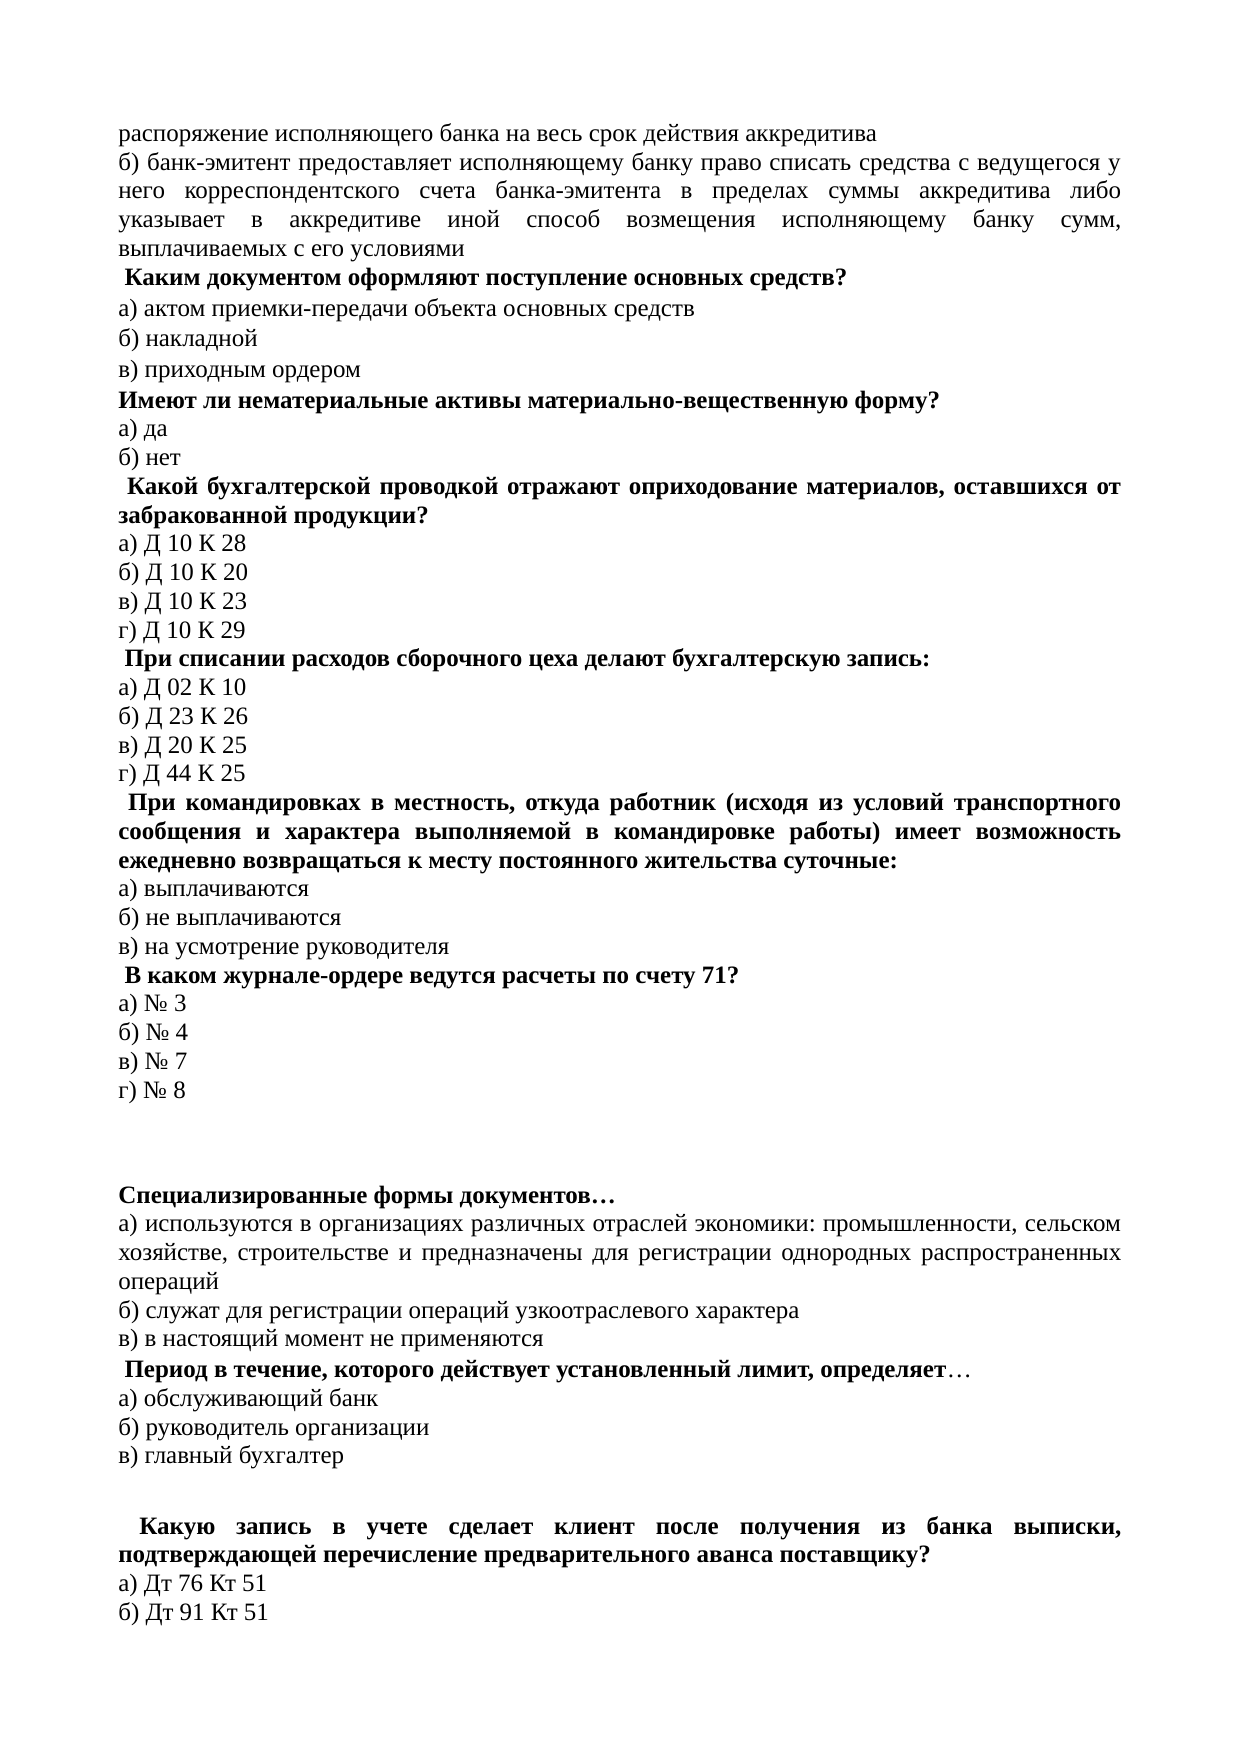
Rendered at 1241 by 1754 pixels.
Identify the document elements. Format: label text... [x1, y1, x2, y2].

text Имеют ли нематериальные активы материально-вещественную форму? [118, 385, 1122, 413]
text Каким документом оформляют поступление основных средств? [118, 262, 1122, 291]
text распоряжение исполняющего банка на весь срок действия аккредитива [118, 118, 1122, 147]
text б) № 4 [118, 1017, 1122, 1046]
text б) Д 10 К 20 [118, 557, 1122, 586]
text б) накладной [118, 323, 1122, 352]
text б) нет [118, 442, 1122, 471]
text в) Д 20 К 25 [118, 730, 1122, 758]
text Какой бухгалтерской проводкой отражают оприходование материалов, оставшихся от забракованной продукции? [118, 471, 1122, 528]
text При списании расходов сборочного цеха делают бухгалтерскую запись: [118, 643, 1122, 672]
text б) банк-эмитент предоставляет исполняющему банку право списать средства с ведущегося у него корреспондентского счета банка-эмитента в пределах суммы аккредитива либо указывает в аккредитиве иной способ возмещения исполняющему банку сумм, выплачиваемых с его условиями [118, 147, 1122, 262]
text г) № 8 [118, 1075, 1122, 1103]
text а) обслуживающий банк [118, 1383, 1122, 1412]
text в) Д 10 К 23 [118, 586, 1122, 615]
text г) Д 10 К 29 [118, 615, 1122, 643]
text В каком журнале-ордере ведутся расчеты по счету 71? [118, 960, 1122, 988]
text г) Д 44 К 25 [118, 758, 1122, 787]
text б) руководитель организации [118, 1412, 1122, 1440]
text а) выплачиваются [118, 873, 1122, 902]
text а) Дт 76 Кт 51 [118, 1568, 1122, 1597]
text в) в настоящий момент не применяются [118, 1323, 1122, 1352]
text б) служат для регистрации операций узкоотраслевого характера [118, 1295, 1122, 1323]
text а) Д 02 К 10 [118, 672, 1122, 701]
text а) Д 10 К 28 [118, 528, 1122, 557]
text При командировках в местность, откуда работник (исходя из условий транспортного сообщения и характера выполняемой в командировке работы) имеет возможность ежедневно возвращаться к месту постоянного жительства суточные: [118, 787, 1122, 873]
text б) не выплачиваются [118, 902, 1122, 931]
text в) на усмотрение руководителя [118, 931, 1122, 960]
text в) приходным ордером [118, 354, 1122, 383]
text в) главный бухгалтер [118, 1440, 1122, 1469]
text а) № 3 [118, 988, 1122, 1017]
text б) Д 23 К 26 [118, 701, 1122, 730]
text Какую запись в учете сделает клиент после получения из банка выписки, подтверждающей перечисление предварительного аванса поставщику? [118, 1511, 1122, 1568]
text в) № 7 [118, 1046, 1122, 1075]
text а) актом приемки-передачи объекта основных средств [118, 293, 1122, 321]
text б) Дт 91 Кт 51 [118, 1597, 1122, 1626]
text Период в течение, которого действует установленный лимит, определяет… [118, 1354, 1122, 1383]
text Специализированные формы документов… [118, 1180, 1122, 1208]
text а) используются в организациях различных отраслей экономики: промышленности, сельском хозяйстве, строительстве и предназначены для регистрации однородных распространенных операций [118, 1208, 1122, 1295]
text а) да [118, 413, 1122, 442]
